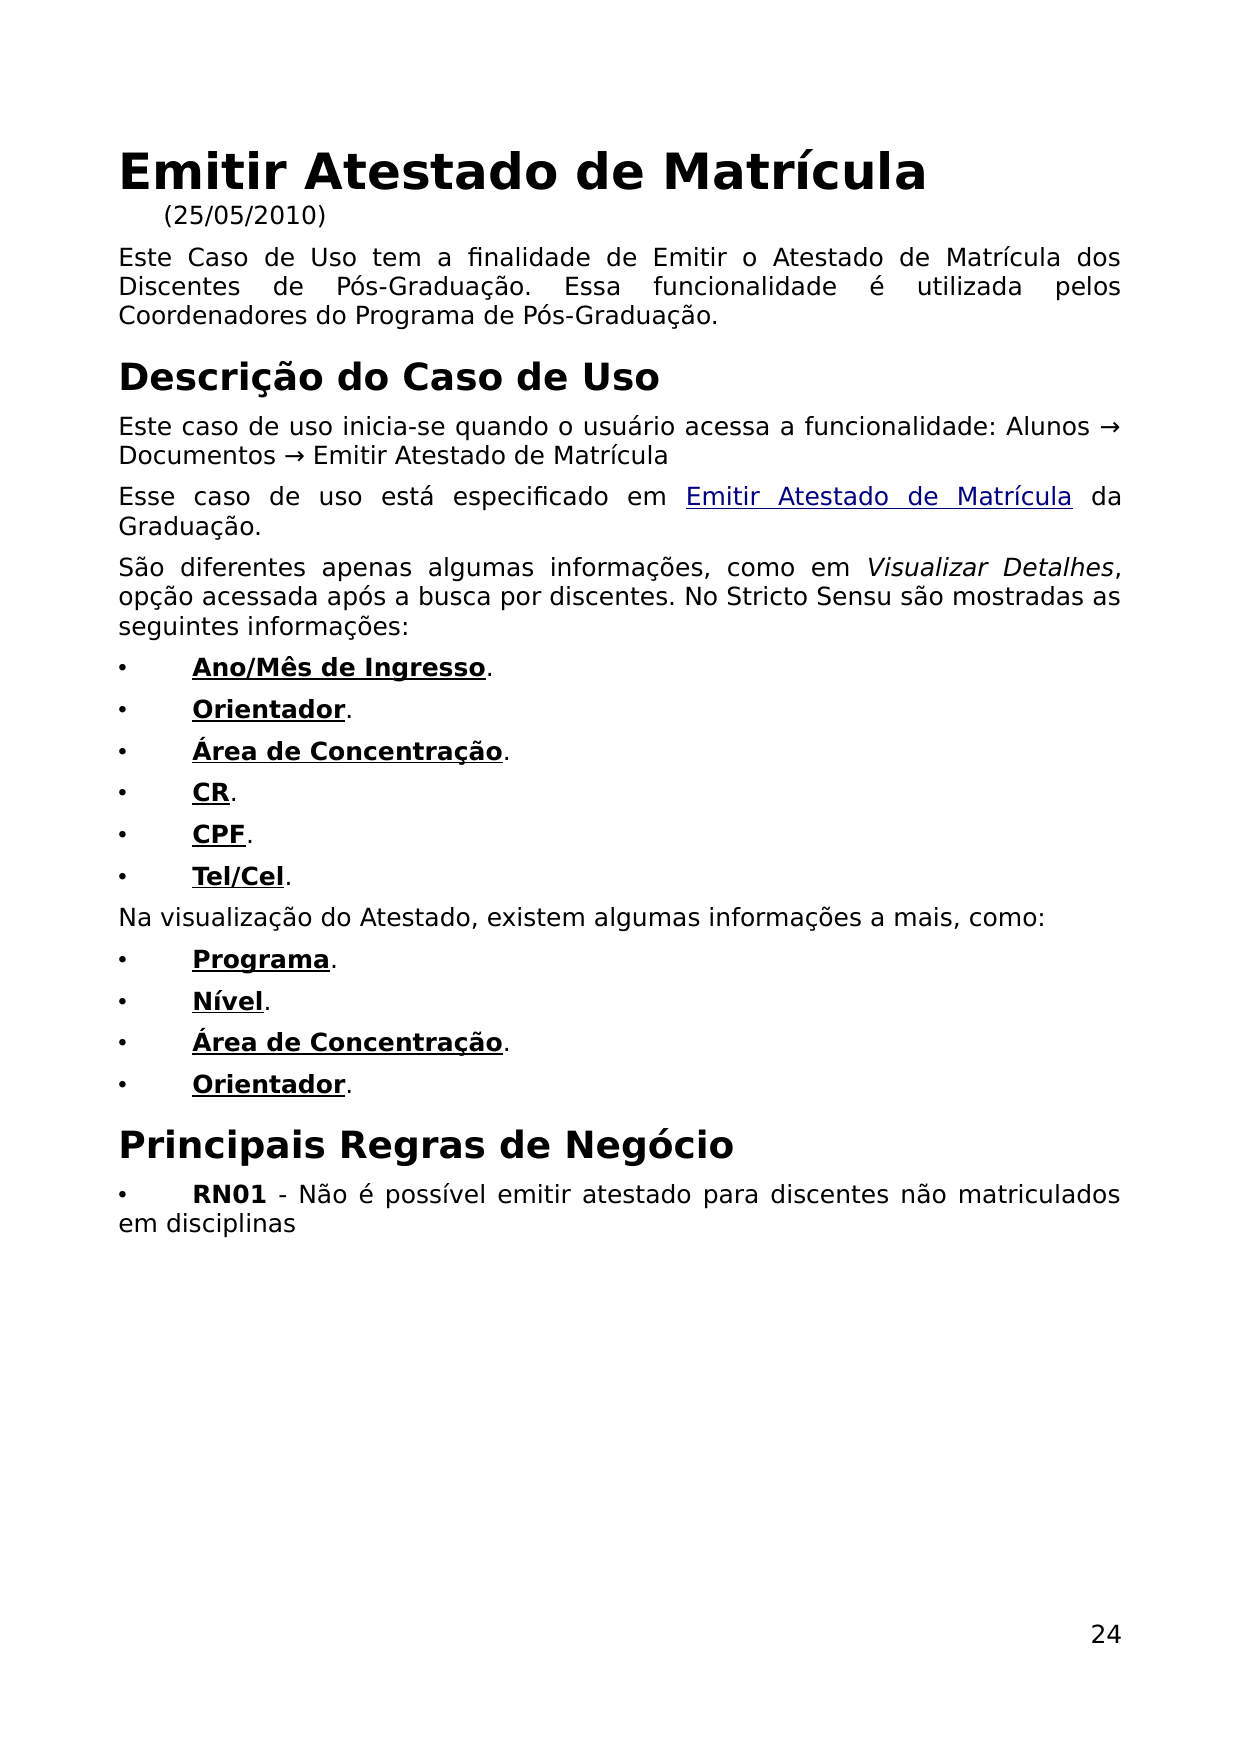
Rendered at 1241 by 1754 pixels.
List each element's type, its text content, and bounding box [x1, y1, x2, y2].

list Ano/Mês de Ingresso. [118, 653, 1122, 682]
list Orientador. [118, 695, 1122, 724]
text Esse caso de uso está especificado em Emitir Atestado de Matrícula da Graduação. [118, 482, 1122, 541]
text São diferentes apenas algumas informações, como em Visualizar Detalhes, opção acessada após a busca por discentes. No Stricto Sensu são mostradas as seguintes informações: [118, 553, 1122, 641]
list Orientador. [118, 1070, 1122, 1099]
text Na visualização do Atestado, existem algumas informações a mais, como: [118, 903, 1122, 932]
subtitle Emitir Atestado de Matrícula (25/05/2010) [118, 143, 1122, 231]
list Área de Concentração. [118, 737, 1122, 766]
list CPF. [118, 820, 1122, 849]
text Este caso de uso inicia-se quando o usuário acessa a funcionalidade: Alunos → Documentos → Emitir Atestado de Matrícula [118, 412, 1122, 470]
subtitle Principais Regras de Negócio [118, 1124, 1122, 1168]
list RN01 - Não é possível emitir atestado para discentes não matriculados em disciplinas [118, 1180, 1122, 1239]
list Área de Concentração. [118, 1028, 1122, 1057]
text Este Caso de Uso tem a finalidade de Emitir o Atestado de Matrícula dos Discentes de Pós-Graduação. Essa funcionalidade é utilizada pelos Coordenadores do Programa de Pós-Graduação. [118, 243, 1122, 331]
list Programa. [118, 945, 1122, 974]
list CR. [118, 778, 1122, 807]
list Nível. [118, 987, 1122, 1016]
subtitle Descrição do Caso de Uso [118, 356, 1122, 399]
list Tel/Cel. [118, 862, 1122, 891]
